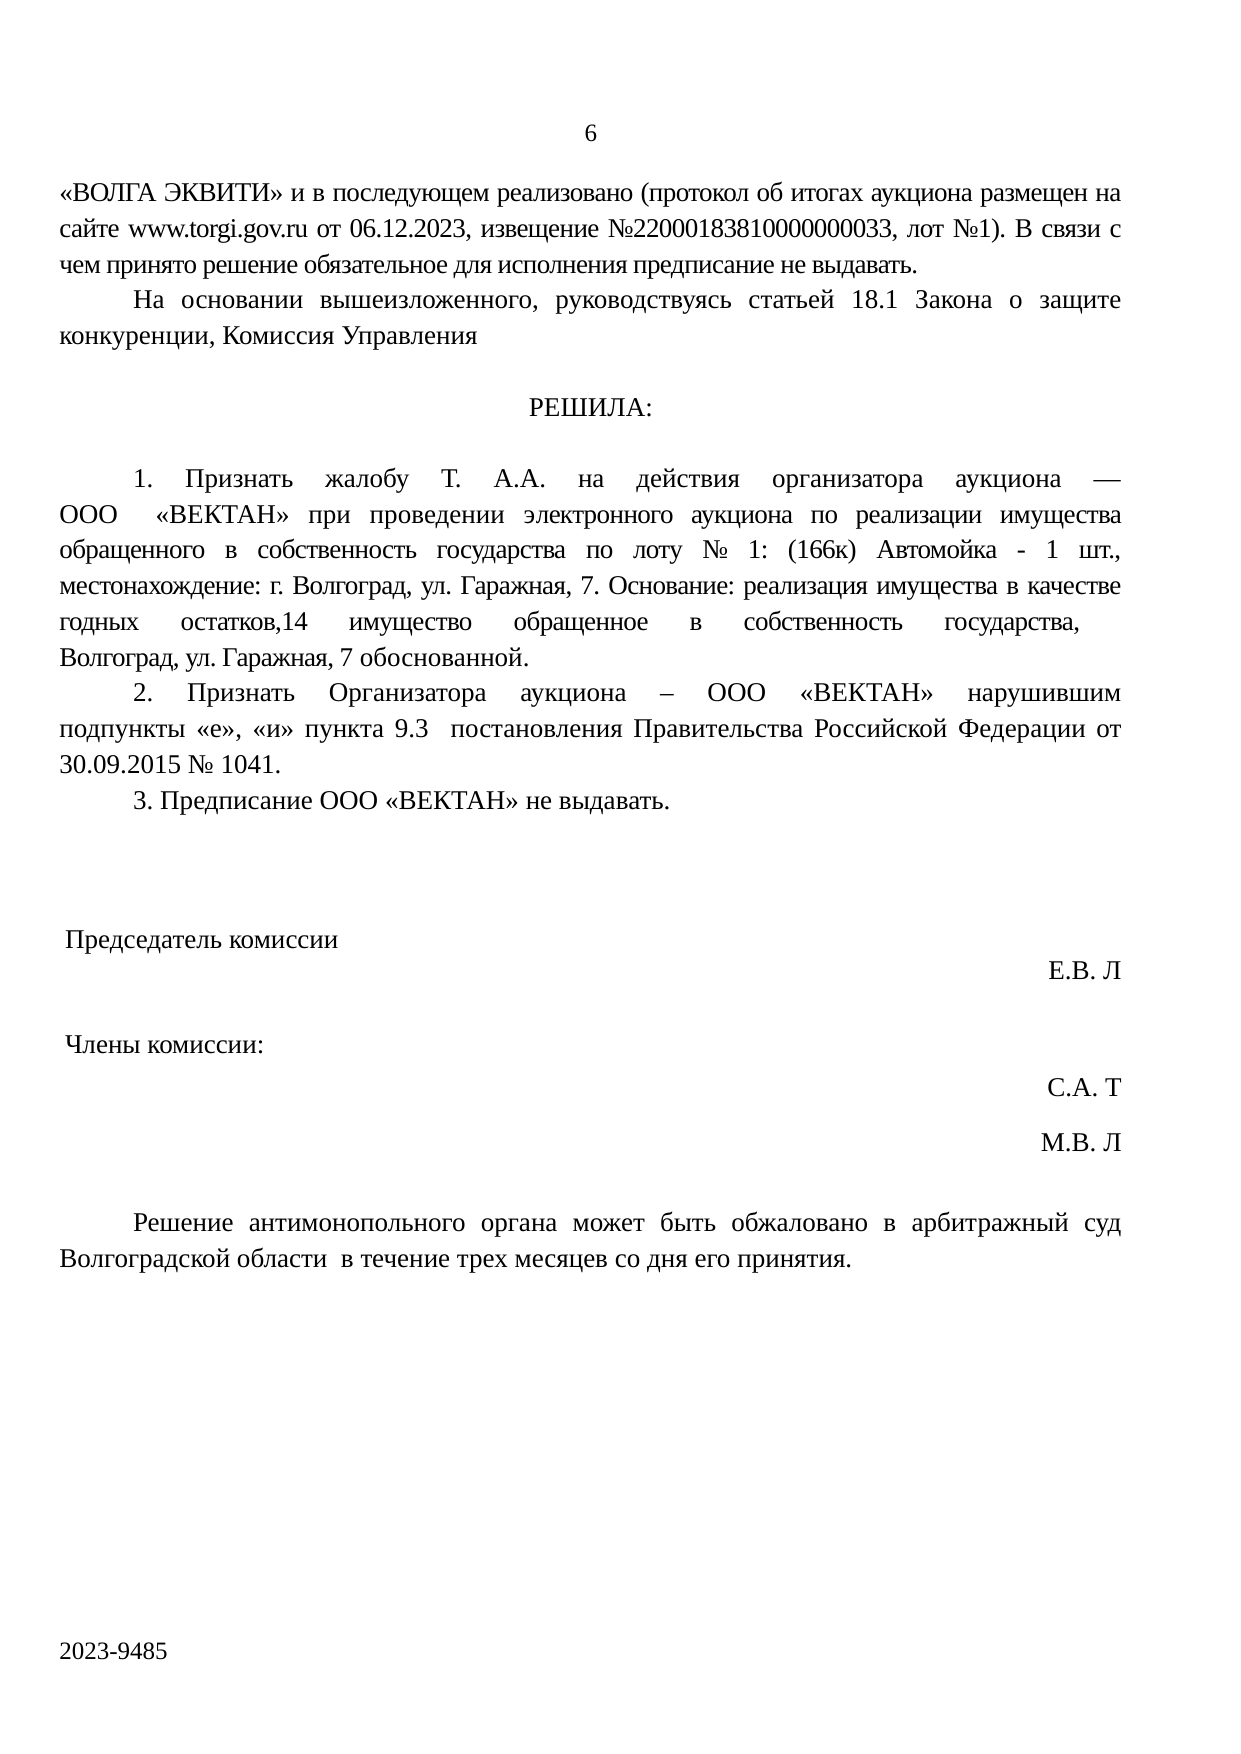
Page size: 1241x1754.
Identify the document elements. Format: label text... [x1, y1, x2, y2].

table_header Председатель комиссии [59, 918, 389, 1022]
table_cell [59, 1065, 389, 1120]
table_cell [726, 1023, 1127, 1065]
table_cell [390, 1023, 726, 1065]
table_cell [59, 1120, 389, 1175]
table_cell М.В. Л [726, 1120, 1127, 1175]
table_cell Члены комиссии: [59, 1023, 389, 1065]
table_header Е.В. Л [726, 918, 1127, 1022]
subtitle На основании вышеизложенного, руководствуясь статьей 18.1 Закона о защите конкуренции, Комиссия Управления [59, 283, 1122, 350]
text «ВОЛГА ЭКВИТИ» и в последующем реализовано (протокол об итогах аукциона размещен на сайте www.torgi.gov.ru от 06.12.2023, извещение №22000183810000000033, лот №1). В связи с чем принято решение обязательное для исполнения предписание не выдавать. [59, 176, 1122, 279]
text Решение антимонопольного органа может быть обжаловано в арбитражный суд Волгоградской области в течение трех месяцев со дня его принятия. [59, 1206, 1122, 1273]
subtitle 3. Предписание ООО «ВЕКТАН» не выдавать. [59, 784, 1122, 815]
table_cell [390, 1120, 726, 1175]
subtitle 1. Признать жалобу Т. А.А. на действия организатора аукциона — ООО «ВЕКТАН» при проведении электронного аукциона по реализации имущества обращенного в собственность государства по лоту № 1: (166к) Автомойка - 1 шт., местонахождение: г. Волгоград, ул. Гаражная, 7. Основание: реализация имущества в качестве годных остатков,14 имущество обращенное в собственность государства, Волгоград, ул. Гаражная, 7 обоснованной. [59, 462, 1122, 672]
subtitle РЕШИЛА: [59, 391, 1122, 422]
subtitle 2. Признать Организатора аукциона – ООО «ВЕКТАН» нарушившим подпункты «е», «и» пункта 9.3 постановления Правительства Российской Федерации от 30.09.2015 № 1041. [59, 677, 1122, 779]
table_cell С.А. Т [726, 1065, 1127, 1120]
table_header [390, 918, 726, 1022]
table_cell [390, 1065, 726, 1120]
